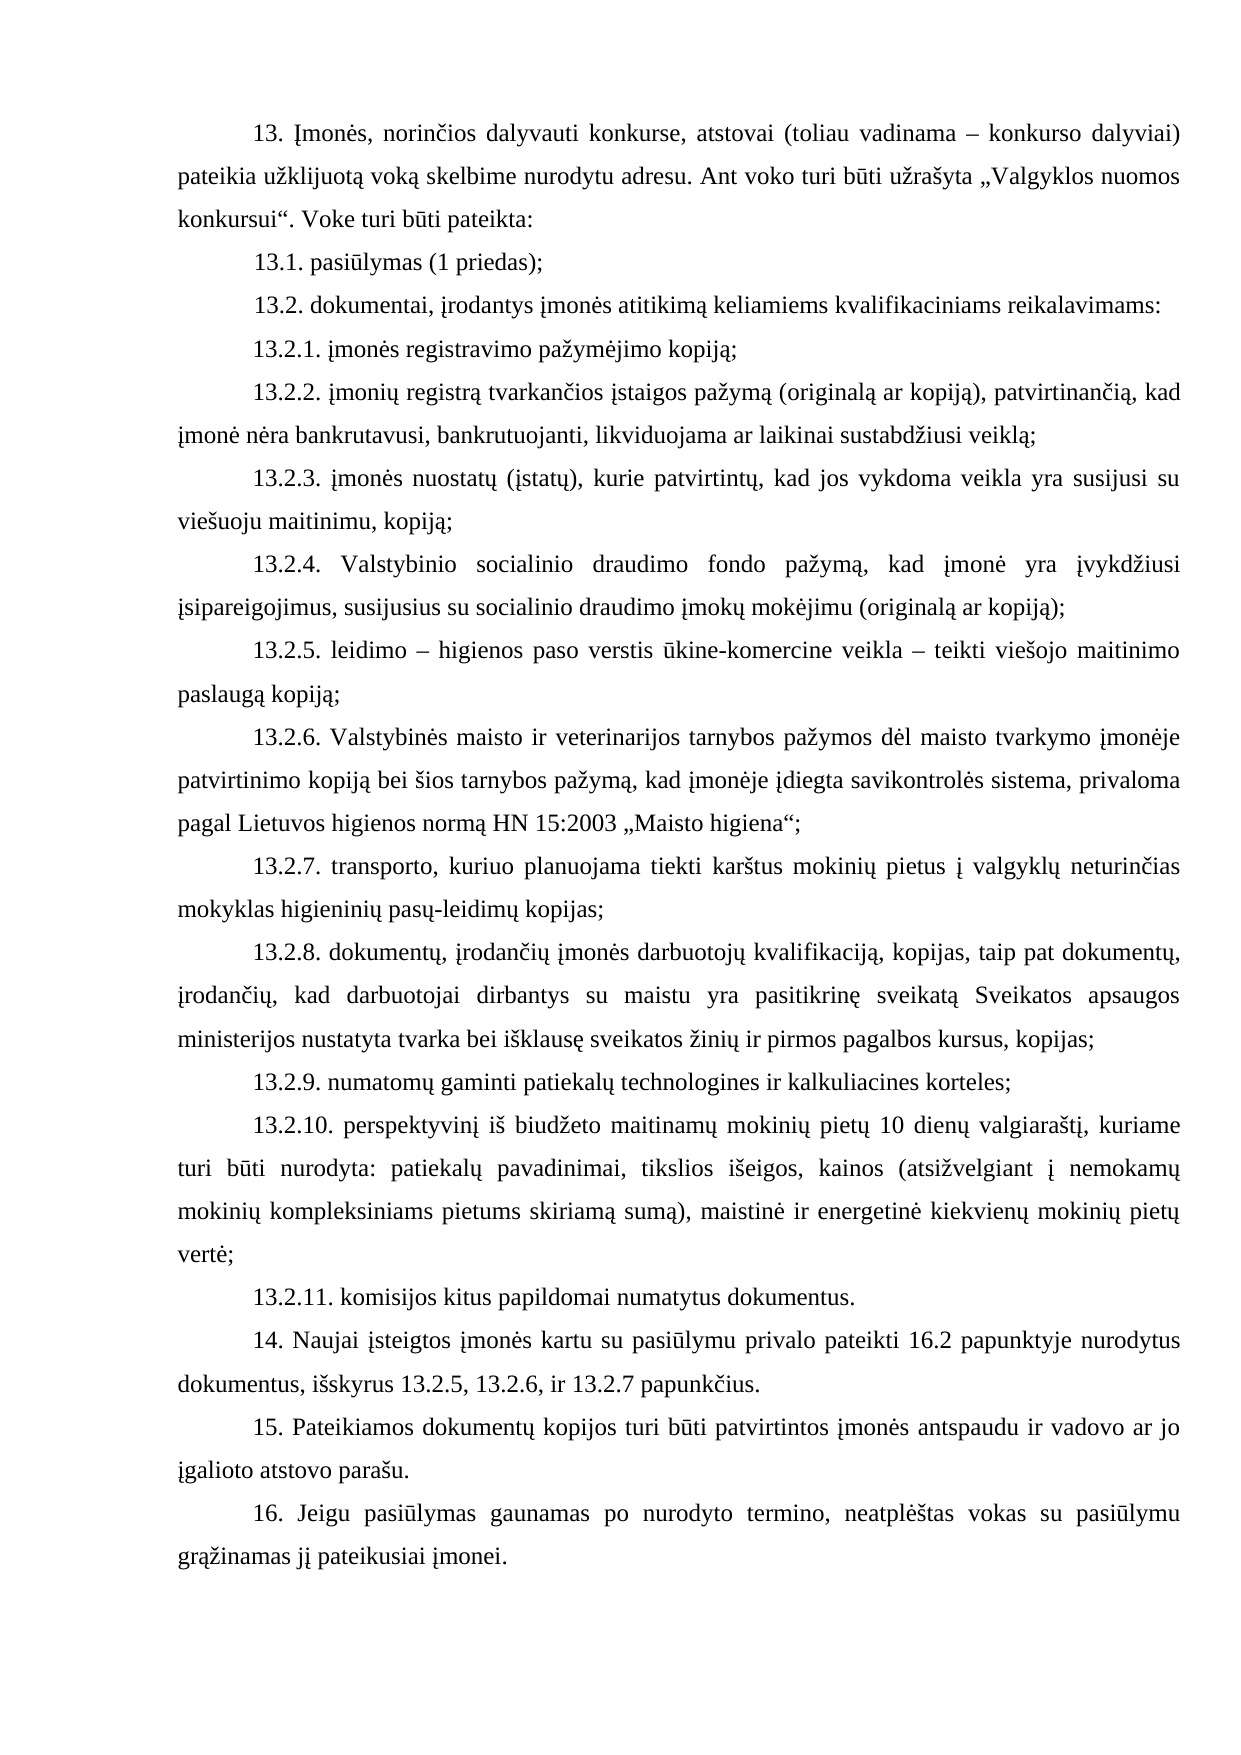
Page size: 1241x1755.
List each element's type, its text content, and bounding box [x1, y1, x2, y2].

text 13.2.7. transporto, kuriuo planuojama tiekti karštus mokinių pietus į valgyklų neturinčias mokyklas higieninių pasų-leidimų kopijas; [177, 851, 1181, 923]
text 13.2.8. dokumentų, įrodančių įmonės darbuotojų kvalifikaciją, kopijas, taip pat dokumentų, įrodančių, kad darbuotojai dirbantys su maistu yra pasitikrinę sveikatą Sveikatos apsaugos ministerijos nustatyta tvarka bei išklausę sveikatos žinių ir pirmos pagalbos kursus, kopijas; [177, 937, 1181, 1052]
text 13.2. dokumentai, įrodantys įmonės atitikimą keliamiems kvalifikaciniams reikalavimams: [179, 291, 1181, 319]
text 13.1. pasiūlymas (1 priedas); [179, 247, 1181, 276]
text 13.2.9. numatomų gaminti patiekalų technologines ir kalkuliacines korteles; [177, 1067, 1181, 1096]
text 13. Įmonės, norinčios dalyvauti konkurse, atstovai (toliau vadinama – konkurso dalyviai) pateikia užklijuotą voką skelbime nurodytu adresu. Ant voko turi būti užrašyta „Valgyklos nuomos konkursui“. Voke turi būti pateikta: [177, 118, 1181, 233]
text 13.2.5. leidimo – higienos paso verstis ūkine-komercine veikla – teikti viešojo maitinimo paslaugą kopiją; [177, 636, 1181, 707]
text 16. Jeigu pasiūlymas gaunamas po nurodyto termino, neatplėštas vokas su pasiūlymu grąžinamas jį pateikusiai įmonei. [177, 1498, 1181, 1570]
text 13.2.11. komisijos kitus papildomai numatytus dokumentus. [177, 1282, 1181, 1311]
text 13.2.6. Valstybinės maisto ir veterinarijos tarnybos pažymos dėl maisto tvarkymo įmonėje patvirtinimo kopiją bei šios tarnybos pažymą, kad įmonėje įdiegta savikontrolės sistema, privaloma pagal Lietuvos higienos normą HN 15:2003 „Maisto higiena“; [177, 722, 1181, 837]
text 13.2.4. Valstybinio socialinio draudimo fondo pažymą, kad įmonė yra įvykdžiusi įsipareigojimus, susijusius su socialinio draudimo įmokų mokėjimu (originalą ar kopiją); [177, 549, 1181, 621]
text 13.2.10. perspektyvinį iš biudžeto maitinamų mokinių pietų 10 dienų valgiaraštį, kuriame turi būti nurodyta: patiekalų pavadinimai, tikslios išeigos, kainos (atsižvelgiant į nemokamų mokinių kompleksiniams pietums skiriamą sumą), maistinė ir energetinė kiekvienų mokinių pietų vertė; [177, 1110, 1181, 1268]
text 13.2.1. įmonės registravimo pažymėjimo kopiją; [177, 334, 1181, 362]
text 13.2.3. įmonės nuostatų (įstatų), kurie patvirtintų, kad jos vykdoma veikla yra susijusi su viešuoju maitinimu, kopiją; [177, 463, 1181, 535]
text 15. Pateikiamos dokumentų kopijos turi būti patvirtintos įmonės antspaudu ir vadovo ar jo įgalioto atstovo parašu. [177, 1412, 1181, 1484]
text 13.2.2. įmonių registrą tvarkančios įstaigos pažymą (originalą ar kopiją), patvirtinančią, kad įmonė nėra bankrutavusi, bankrutuojanti, likviduojama ar laikinai sustabdžiusi veiklą; [177, 377, 1181, 449]
text 14. Naujai įsteigtos įmonės kartu su pasiūlymu privalo pateikti 16.2 papunktyje nurodytus dokumentus, išskyrus 13.2.5, 13.2.6, ir 13.2.7 papunkčius. [177, 1326, 1181, 1397]
